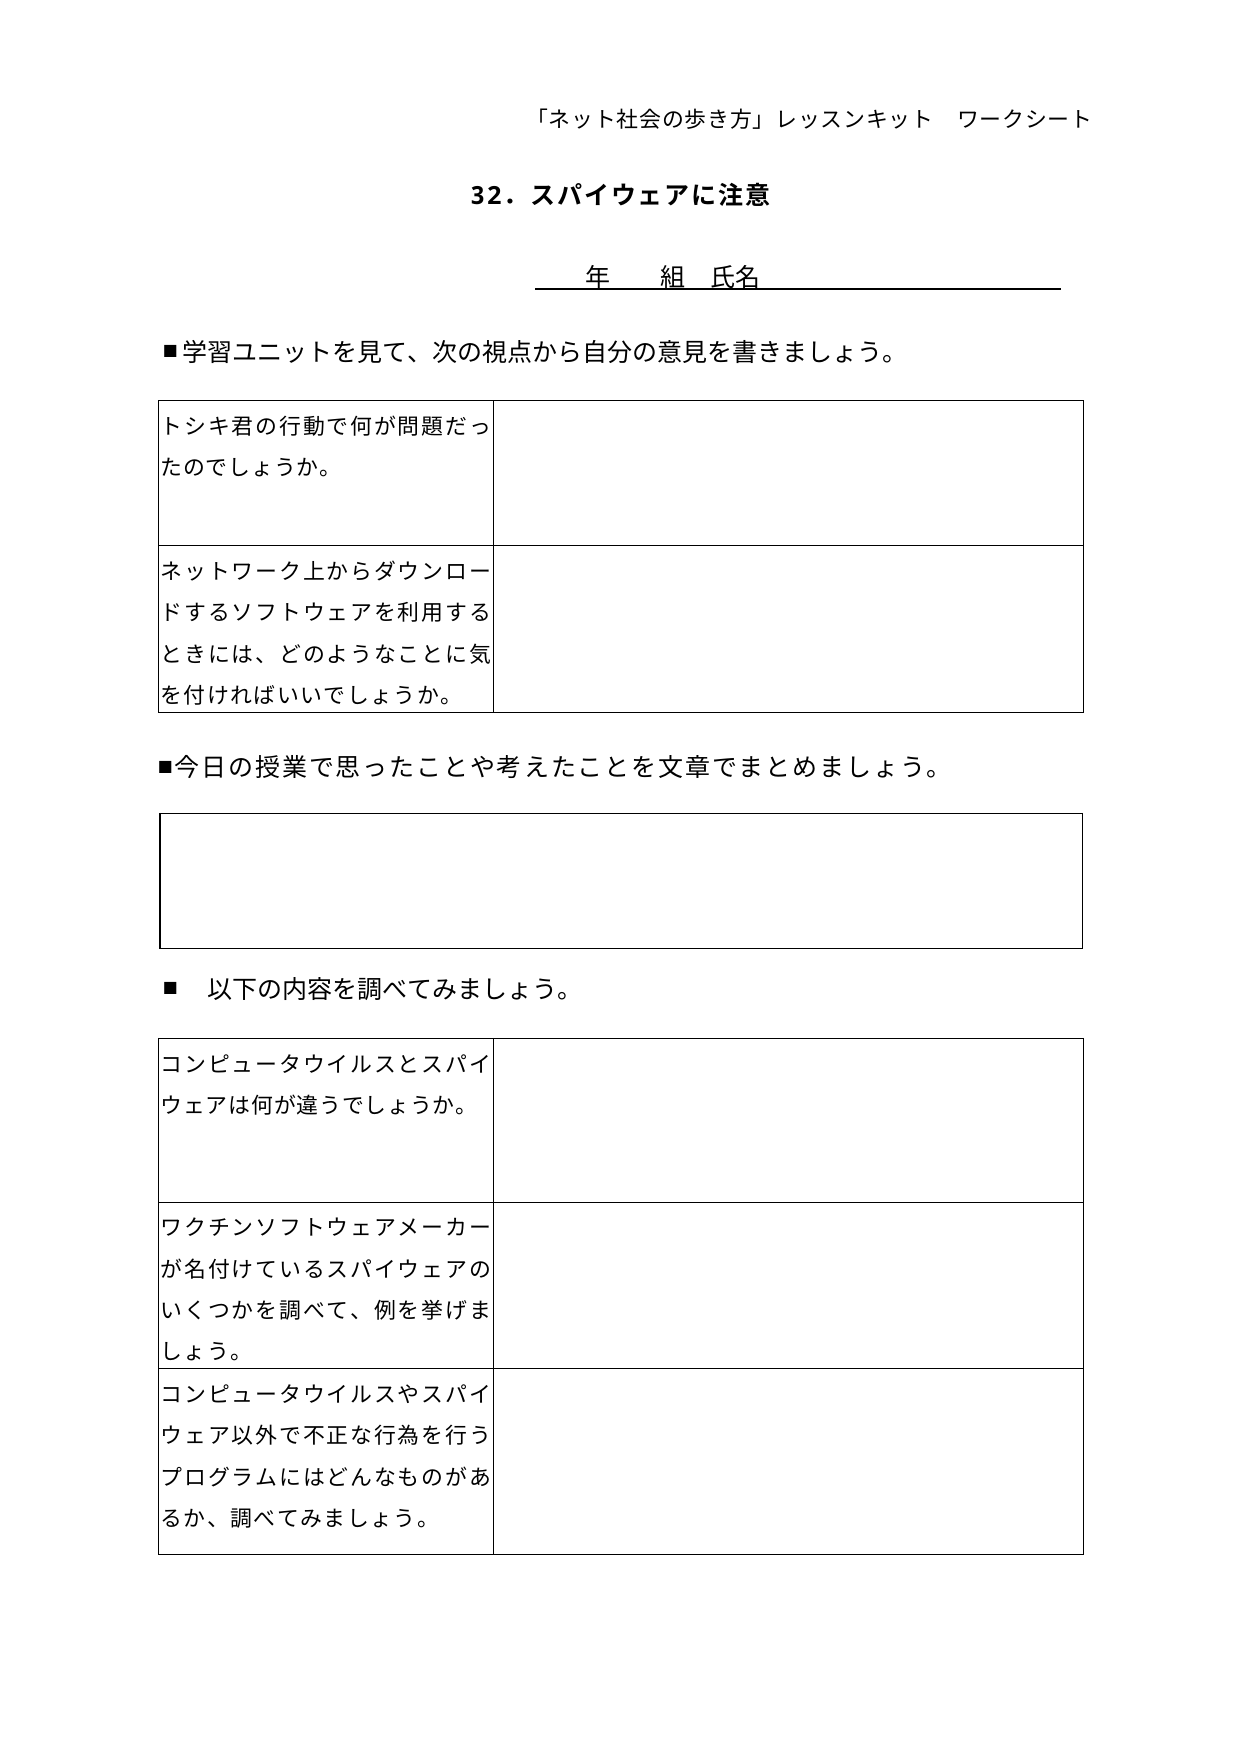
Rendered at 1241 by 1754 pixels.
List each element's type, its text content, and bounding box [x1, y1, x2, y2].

table_header コンピュータウイルスとスパイウェアは何が違うでしょうか。 [159, 1039, 493, 1202]
text ■以下の内容を調べてみましょう。 [158, 963, 1083, 1000]
table_cell ワクチンソフトウェアメーカーが名付けているスパイウェアのいくつかを調べて、例を挙げましょう。 [159, 1203, 493, 1368]
table_header [494, 401, 1083, 545]
table_header [161, 814, 1082, 948]
table_header トシキ君の行動で何が問題だったのでしょうか。 [159, 401, 493, 545]
table_cell コンピュータウイルスやスパイウェア以外で不正な行為を行うプログラムにはどんなものがあるか、調べてみましょう。 [159, 1369, 493, 1554]
table_cell [494, 1369, 1083, 1554]
table_header [494, 1039, 1083, 1202]
text ■学習ユニットを見て、次の視点から自分の意見を書きましょう。 [158, 325, 1083, 363]
table_cell [494, 546, 1083, 712]
text ■今日の授業で思ったことや考えたことを文章でまとめましょう。 [158, 747, 1083, 783]
table_cell [494, 1203, 1083, 1368]
text 年 組 氏名 [158, 250, 1083, 288]
text 32．スパイウェアに注意 [158, 175, 1083, 212]
table_cell ネットワーク上からダウンロードするソフトウェアを利用するときには、どのようなことに気を付ければいいでしょうか。 [159, 546, 493, 712]
